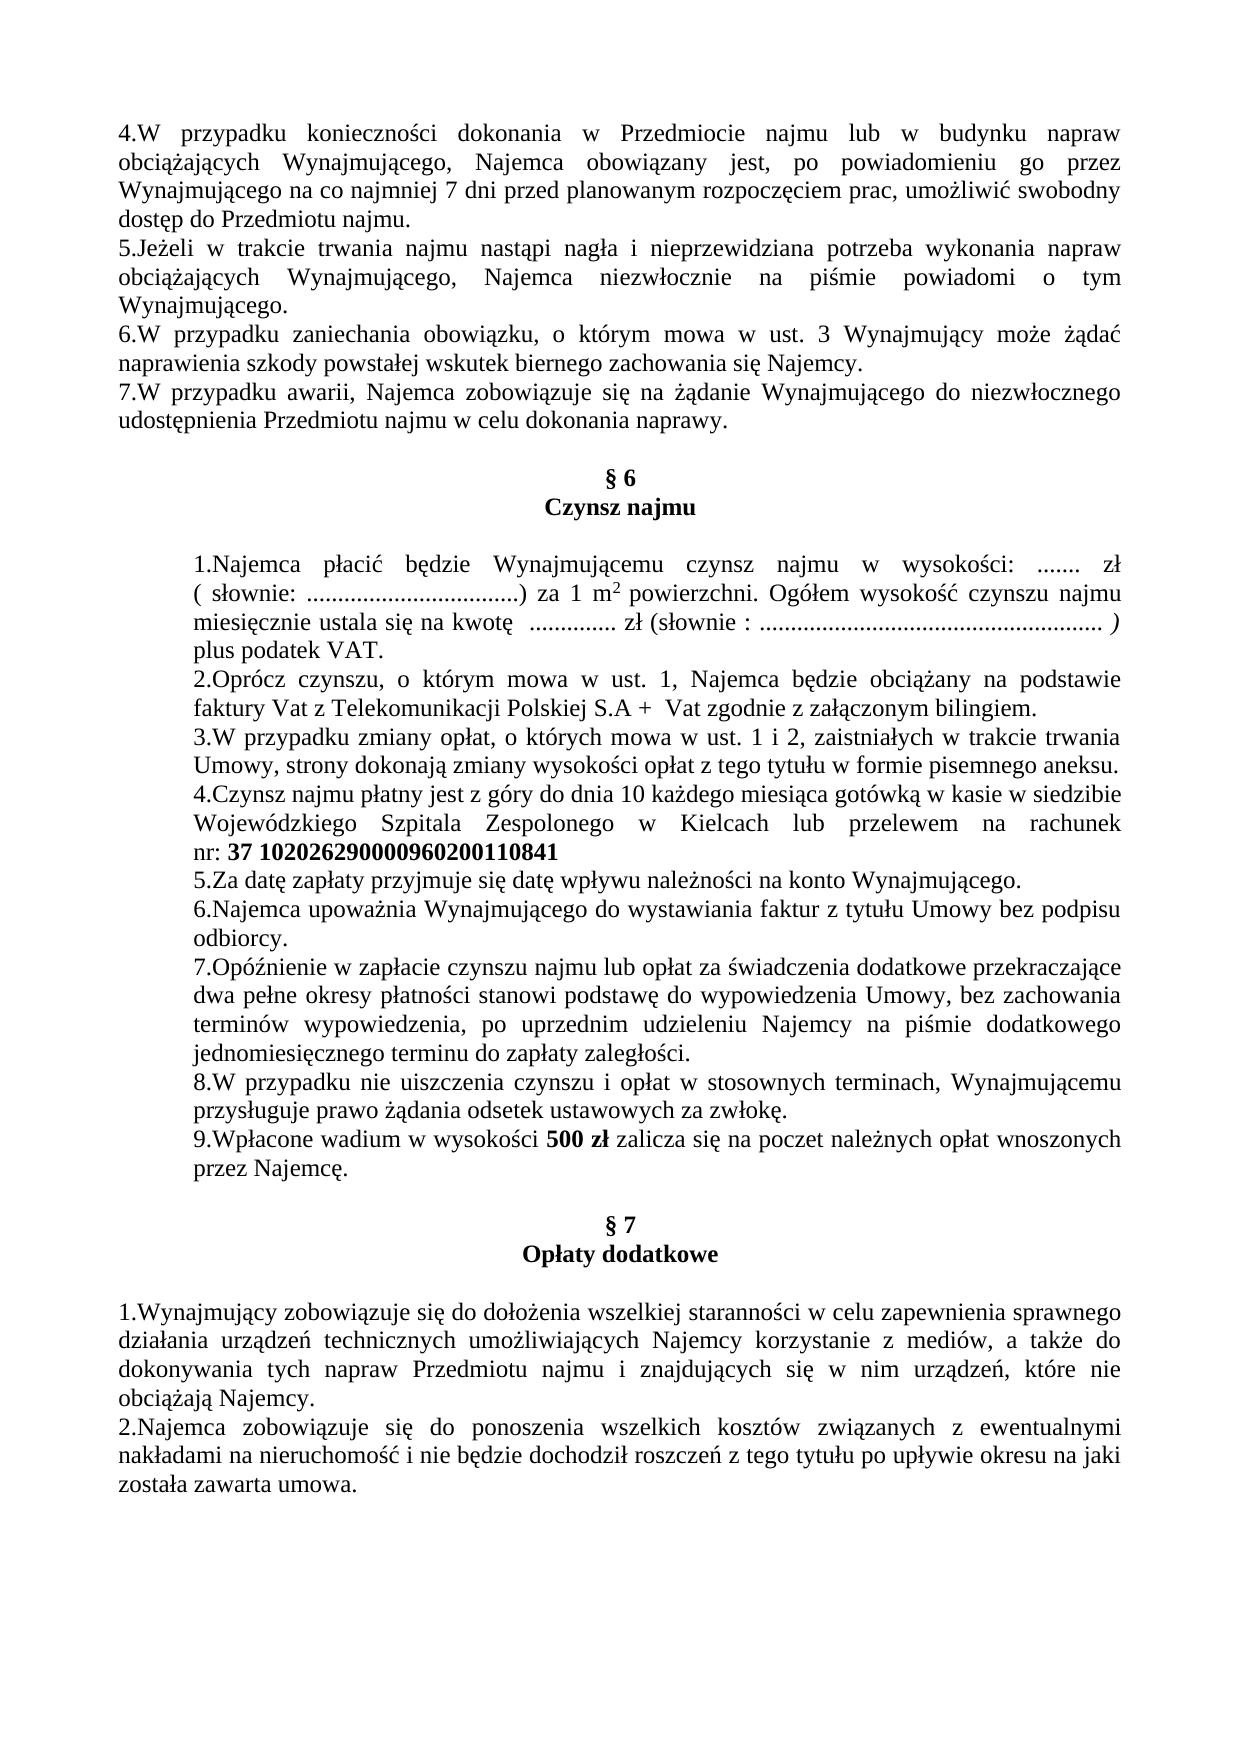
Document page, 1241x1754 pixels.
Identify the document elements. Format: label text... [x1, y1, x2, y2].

list W przypadku awarii, Najemca zobowiązuje się na żądanie Wynajmującego do niezwłocznego udostępnienia Przedmiotu najmu w celu dokonania naprawy. [118, 377, 1122, 434]
text § 6 [118, 463, 1122, 492]
list Wpłacone wadium w wysokości 500 zł zalicza się na poczet należnych opłat wnoszonych przez Najemcę. [193, 1124, 1122, 1182]
list Najemca zobowiązuje się do ponoszenia wszelkich kosztów związanych z ewentualnymi nakładami na nieruchomość i nie będzie dochodził roszczeń z tego tytułu po upływie okresu na jaki została zawarta umowa. [118, 1412, 1122, 1498]
list Najemca upoważnia Wynajmującego do wystawiania faktur z tytułu Umowy bez podpisu odbiorcy. [193, 894, 1122, 952]
list W przypadku nie uiszczenia czynszu i opłat w stosownych terminach, Wynajmującemu przysługuje prawo żądania odsetek ustawowych za zwłokę. [193, 1067, 1122, 1124]
list Jeżeli w trakcie trwania najmu nastąpi nagła i nieprzewidziana potrzeba wykonania napraw obciążających Wynajmującego, Najemca niezwłocznie na piśmie powiadomi o tym Wynajmującego. [118, 233, 1122, 319]
text Opłaty dodatkowe [118, 1239, 1122, 1268]
list Za datę zapłaty przyjmuje się datę wpływu należności na konto Wynajmującego. [193, 866, 1122, 894]
text Czynsz najmu [118, 492, 1122, 521]
list W przypadku zmiany opłat, o których mowa w ust. 1 i 2, zaistniałych w trakcie trwania Umowy, strony dokonają zmiany wysokości opłat z tego tytułu w formie pisemnego aneksu. [193, 722, 1122, 779]
list Opóźnienie w zapłacie czynszu najmu lub opłat za świadczenia dodatkowe przekraczające dwa pełne okresy płatności stanowi podstawę do wypowiedzenia Umowy, bez zachowania terminów wypowiedzenia, po uprzednim udzieleniu Najemcy na piśmie dodatkowego jednomiesięcznego terminu do zapłaty zaległości. [193, 952, 1122, 1067]
list Czynsz najmu płatny jest z góry do dnia 10 każdego miesiąca gotówką w kasie w siedzibie Wojewódzkiego Szpitala Zespolonego w Kielcach lub przelewem na rachunek nr: 37 102026290000960200110841 [193, 779, 1122, 866]
list W przypadku zaniechania obowiązku, o którym mowa w ust. 3 Wynajmujący może żądać naprawienia szkody powstałej wskutek biernego zachowania się Najemcy. [118, 319, 1122, 377]
list Wynajmujący zobowiązuje się do dołożenia wszelkiej staranności w celu zapewnienia sprawnego działania urządzeń technicznych umożliwiających Najemcy korzystanie z mediów, a także do dokonywania tych napraw Przedmiotu najmu i znajdujących się w nim urządzeń, które nie obciążają Najemcy. [118, 1297, 1122, 1412]
list Najemca płacić będzie Wynajmującemu czynsz najmu w wysokości: ....... zł ( słownie: ..................................) za 1 m2 powierzchni. Ogółem wysokość czynszu najmu miesięcznie ustala się na kwotę .............. zł (słownie : ....................................................... ) plus podatek VAT. [193, 549, 1122, 664]
text § 7 [118, 1211, 1122, 1239]
list Oprócz czynszu, o którym mowa w ust. 1, Najemca będzie obciążany na podstawie faktury Vat z Telekomunikacji Polskiej S.A + Vat zgodnie z załączonym bilingiem. [193, 664, 1122, 722]
list W przypadku konieczności dokonania w Przedmiocie najmu lub w budynku napraw obciążających Wynajmującego, Najemca obowiązany jest, po powiadomieniu go przez Wynajmującego na co najmniej 7 dni przed planowanym rozpoczęciem prac, umożliwić swobodny dostęp do Przedmiotu najmu. [118, 118, 1122, 233]
